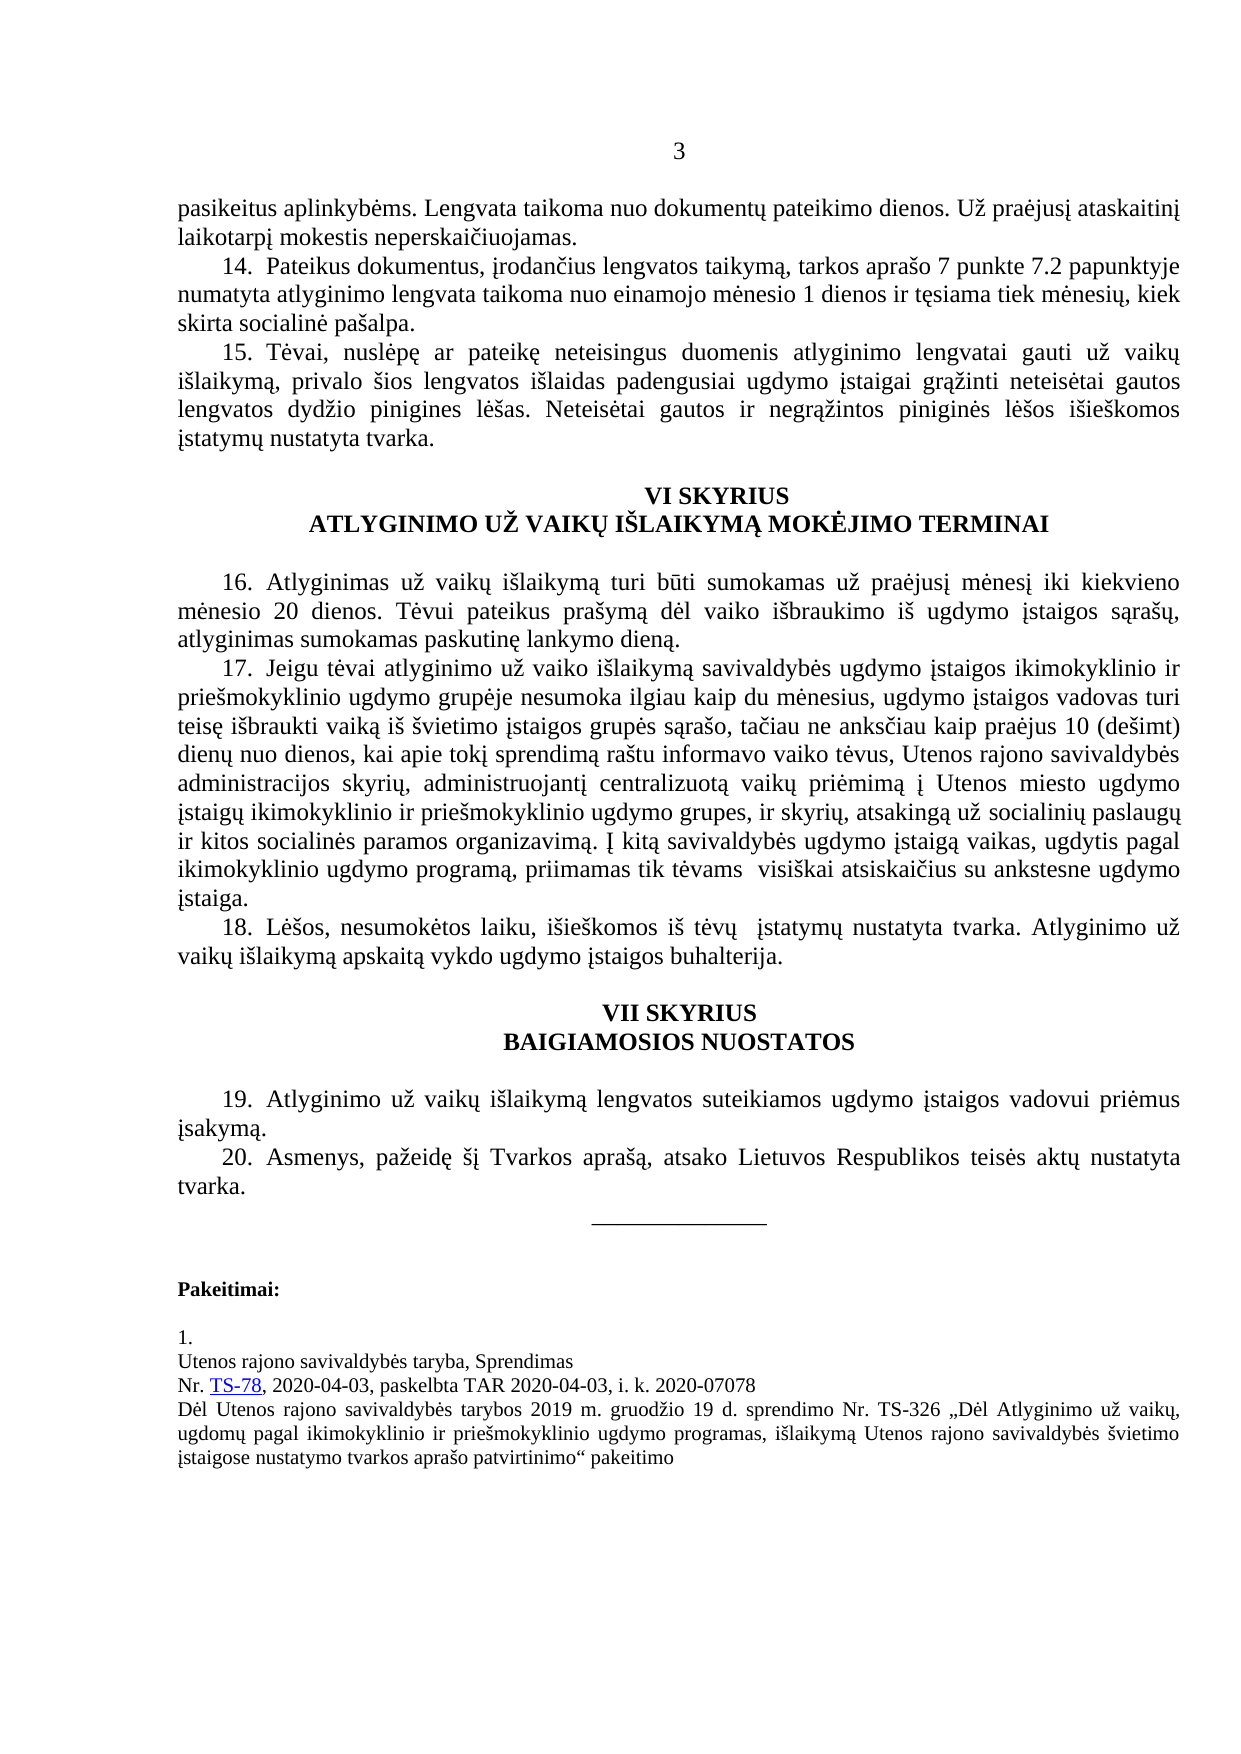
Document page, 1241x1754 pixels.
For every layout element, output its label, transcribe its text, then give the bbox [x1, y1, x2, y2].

text Nr. TS-78, 2020-04-03, paskelbta TAR 2020-04-03, i. k. 2020-07078 [177, 1373, 1181, 1397]
text pasikeitus aplinkybėms. Lengvata taikoma nuo dokumentų pateikimo dienos. Už praėjusį ataskaitinį laikotarpį mokestis neperskaičiuojamas. [177, 193, 1181, 251]
text ATLYGINIMO UŽ VAIKŲ IŠLAIKYMĄ MOKĖJIMO TERMINAI [177, 509, 1181, 538]
text 17. Jeigu tėvai atlyginimo už vaiko išlaikymą savivaldybės ugdymo įstaigos ikimokyklinio ir priešmokyklinio ugdymo grupėje nesumoka ilgiau kaip du mėnesius, ugdymo įstaigos vadovas turi teisę išbraukti vaiką iš švietimo įstaigos grupės sąrašo, tačiau ne anksčiau kaip praėjus 10 (dešimt) dienų nuo dienos, kai apie tokį sprendimą raštu informavo vaiko tėvus, Utenos rajono savivaldybės administracijos skyrių, administruojantį centralizuotą vaikų priėmimą į Utenos miesto ugdymo įstaigų ikimokyklinio ir priešmokyklinio ugdymo grupes, ir skyrių, atsakingą už socialinių paslaugų ir kitos socialinės paramos organizavimą. Į kitą savivaldybės ugdymo įstaigą vaikas, ugdytis pagal ikimokyklinio ugdymo programą, priimamas tik tėvams visiškai atsiskaičius su ankstesne ugdymo įstaiga. [177, 653, 1181, 912]
text 1. [177, 1324, 1181, 1349]
text VI SKYRIUS [177, 481, 1181, 509]
text 19. Atlyginimo už vaikų išlaikymą lengvatos suteikiamos ugdymo įstaigos vadovui priėmus įsakymą. [177, 1084, 1181, 1142]
text ______________ [177, 1199, 1181, 1228]
text Pakeitimai: [177, 1276, 1181, 1301]
text 14. Pateikus dokumentus, įrodančius lengvatos taikymą, tarkos aprašo 7 punkte 7.2 papunktyje numatyta atlyginimo lengvata taikoma nuo einamojo mėnesio 1 dienos ir tęsiama tiek mėnesių, kiek skirta socialinė pašalpa. [177, 251, 1181, 337]
text 16. Atlyginimas už vaikų išlaikymą turi būti sumokamas už praėjusį mėnesį iki kiekvieno mėnesio 20 dienos. Tėvui pateikus prašymą dėl vaiko išbraukimo iš ugdymo įstaigos sąrašų, atlyginimas sumokamas paskutinę lankymo dieną. [177, 567, 1181, 653]
text 15. Tėvai, nuslėpę ar pateikę neteisingus duomenis atlyginimo lengvatai gauti už vaikų išlaikymą, privalo šios lengvatos išlaidas padengusiai ugdymo įstaigai grąžinti neteisėtai gautos lengvatos dydžio pinigines lėšas. Neteisėtai gautos ir negrąžintos piniginės lėšos išieškomos įstatymų nustatyta tvarka. [177, 337, 1181, 452]
text Dėl Utenos rajono savivaldybės tarybos 2019 m. gruodžio 19 d. sprendimo Nr. TS-326 „Dėl Atlyginimo už vaikų, ugdomų pagal ikimokyklinio ir priešmokyklinio ugdymo programas, išlaikymą Utenos rajono savivaldybės švietimo įstaigose nustatymo tvarkos aprašo patvirtinimo“ pakeitimo [177, 1397, 1181, 1469]
text 20. Asmenys, pažeidę šį Tvarkos aprašą, atsako Lietuvos Respublikos teisės aktų nustatyta tvarka. [177, 1142, 1181, 1199]
text BAIGIAMOSIOS NUOSTATOS [177, 1027, 1181, 1056]
text VII SKYRIUS [177, 998, 1181, 1027]
text 18. Lėšos, nesumokėtos laiku, išieškomos iš tėvų įstatymų nustatyta tvarka. Atlyginimo už vaikų išlaikymą apskaitą vykdo ugdymo įstaigos buhalterija. [177, 912, 1181, 969]
text Utenos rajono savivaldybės taryba, Sprendimas [177, 1349, 1181, 1373]
